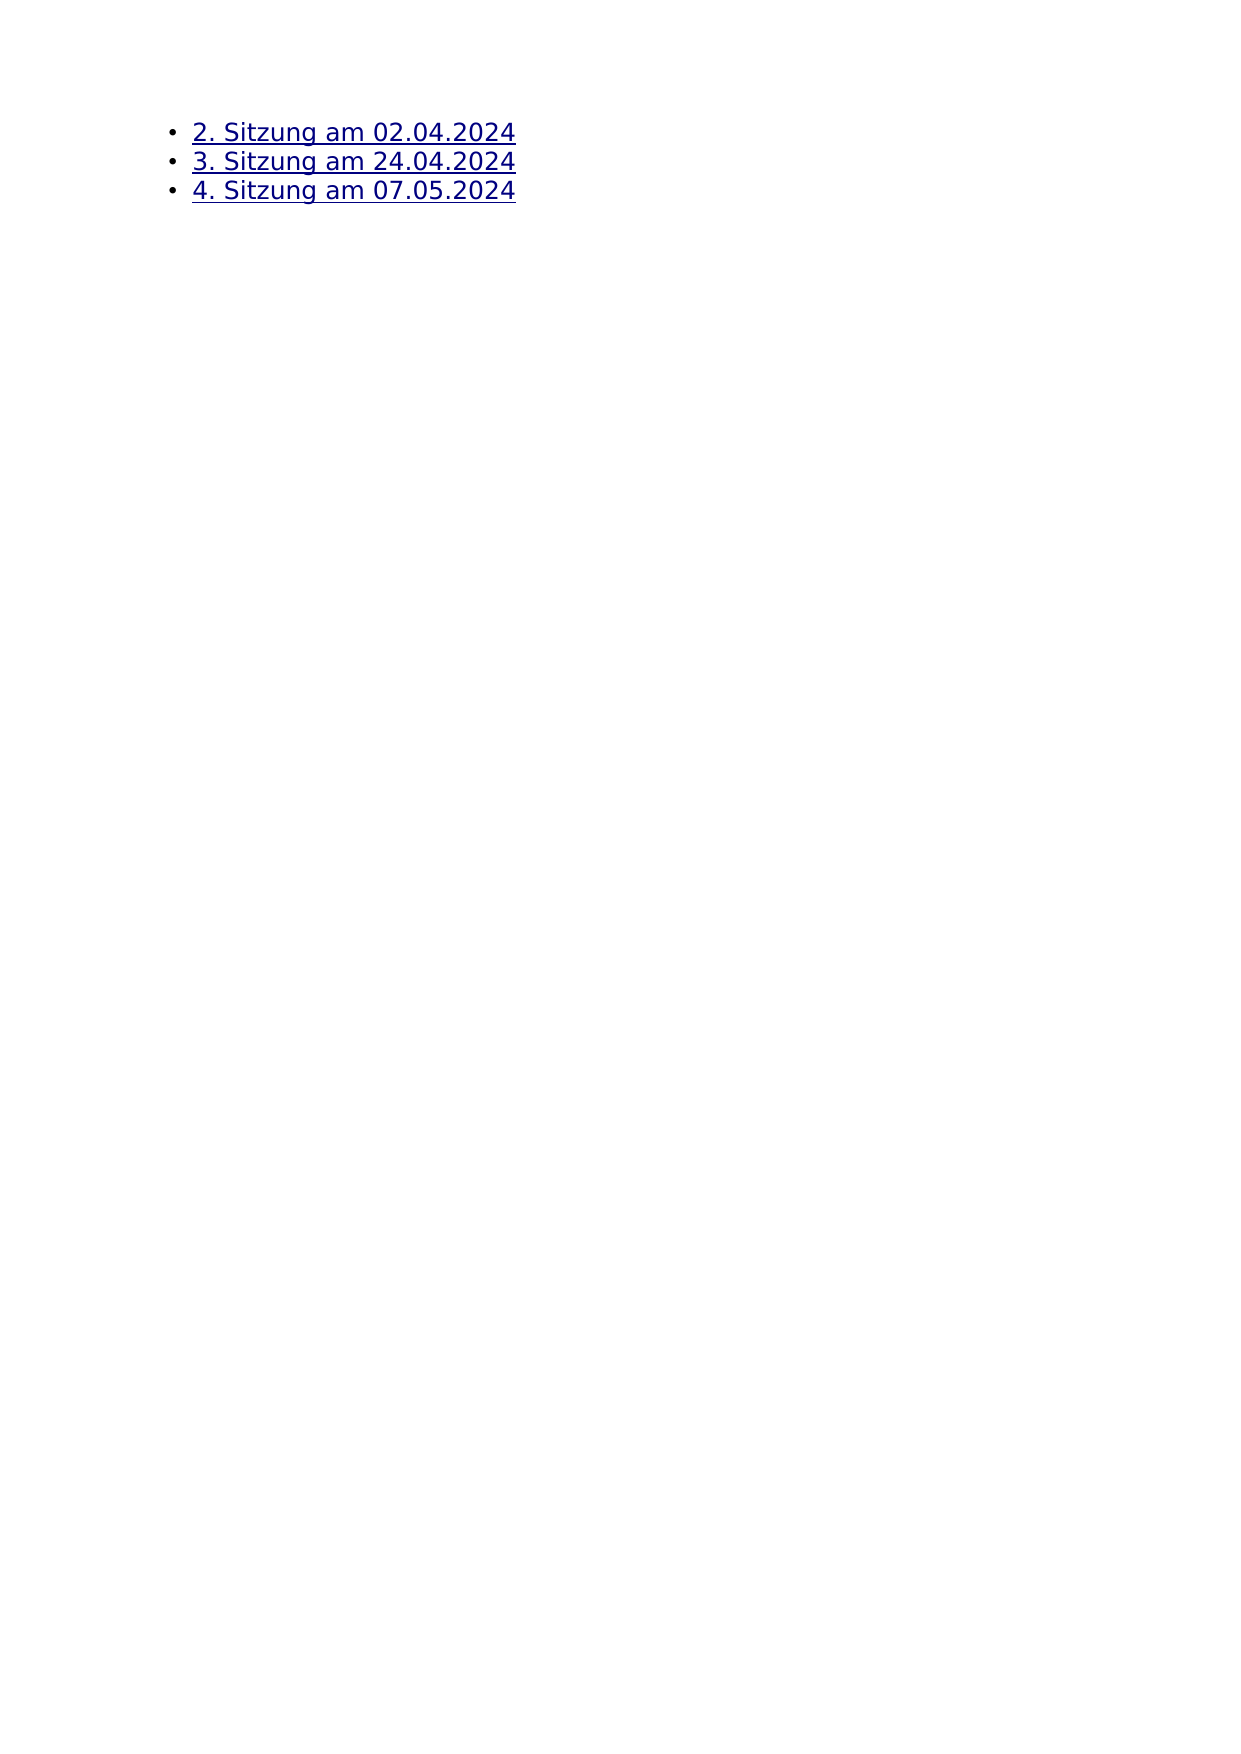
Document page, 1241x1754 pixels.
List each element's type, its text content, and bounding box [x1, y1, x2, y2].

list 3. Sitzung am 24.04.2024 [177, 147, 1122, 176]
list 4. Sitzung am 07.05.2024 [177, 176, 1122, 206]
list 2. Sitzung am 02.04.2024 [177, 118, 1122, 147]
